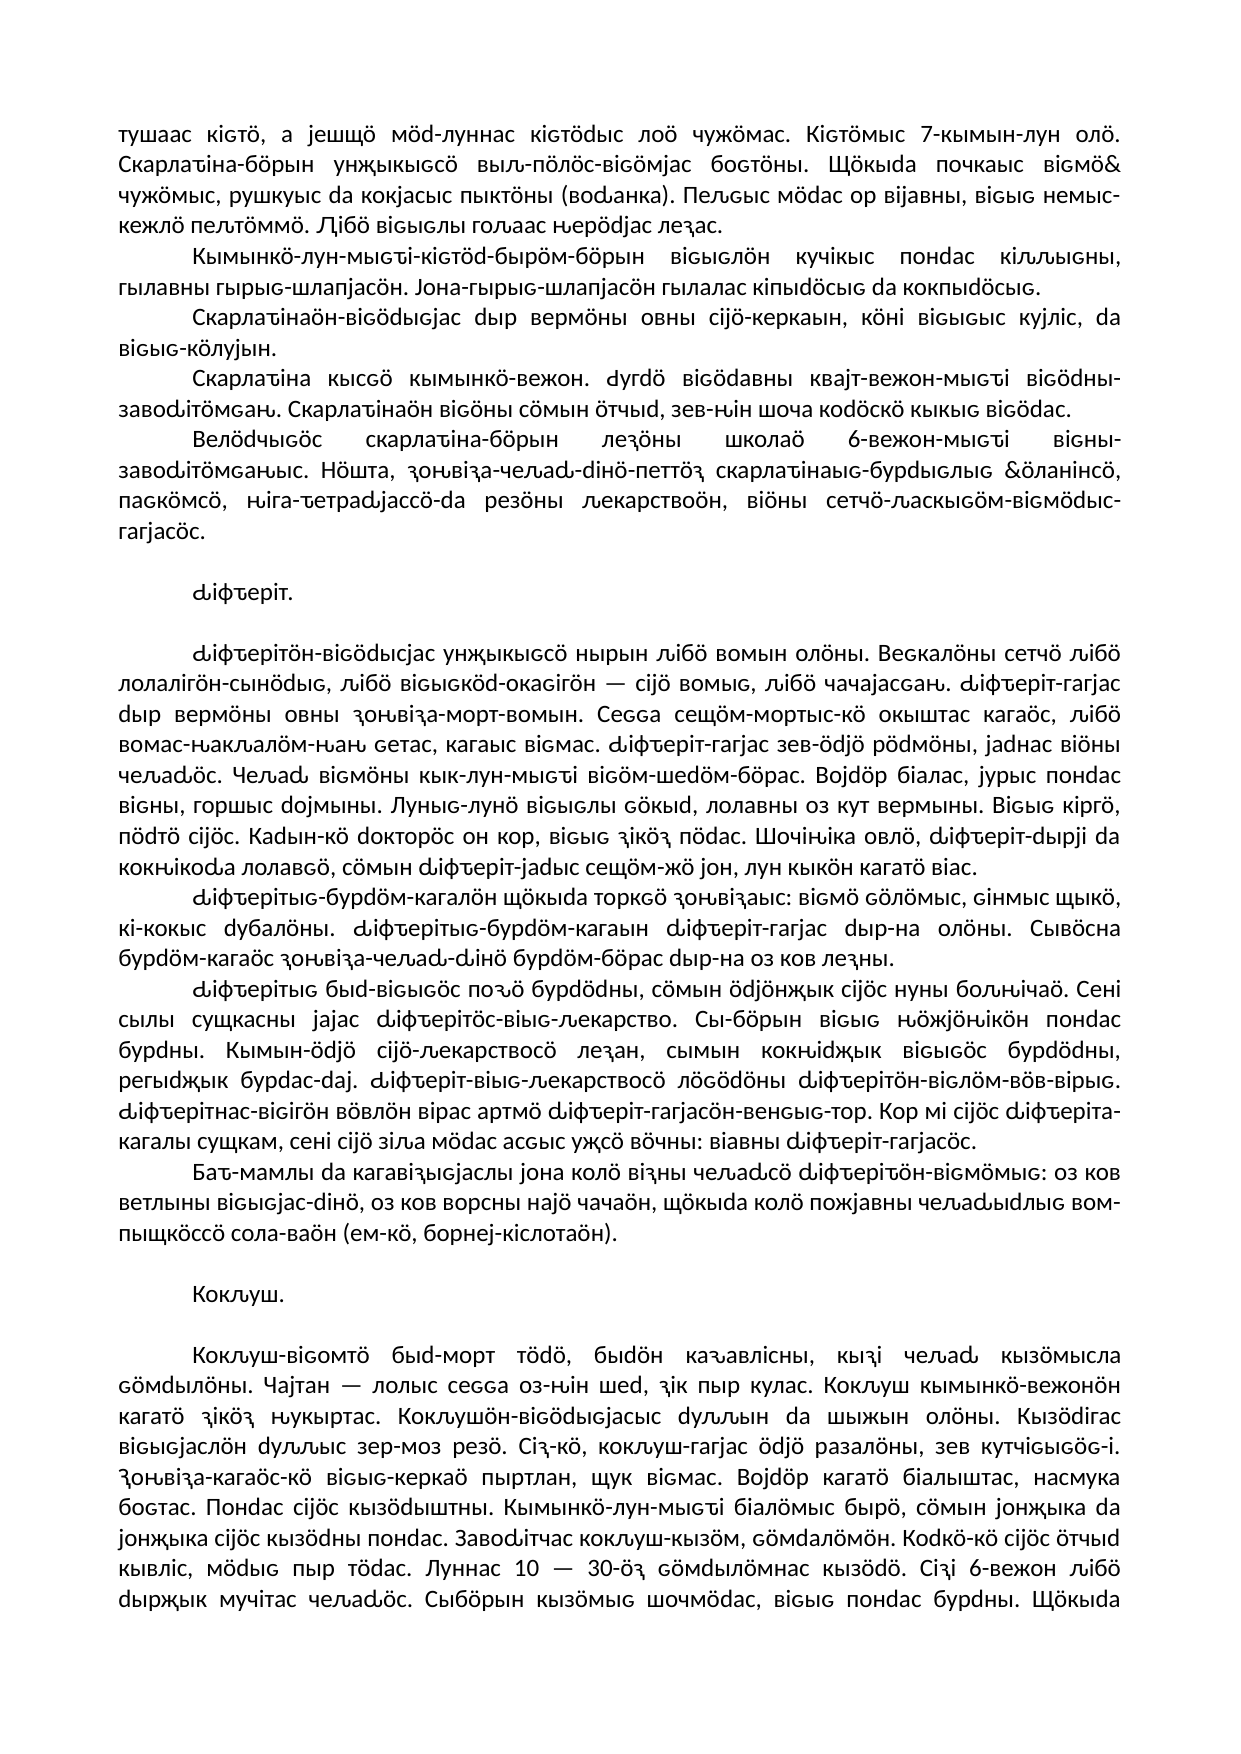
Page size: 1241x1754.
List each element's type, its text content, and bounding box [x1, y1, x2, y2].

text Скарлаԏіна кысԍӧ кымынкӧ-вежон. Ԁугԁӧ віԍӧԁавны квајт-вежон-мыԍԏі віԍӧԁны-завоԃітӧмԍаԋ. Скарлаԏінаӧн віԍӧны сӧмын ӧтчыԁ, зев-ԋін шоча коԁӧскӧ кыкыԍ віԍӧԁас. [118, 362, 1122, 423]
text Ԃіфԏерітыԍ-бурԁӧм-кагалӧн щӧкыԁа торкԍӧ ԇоԋвіԇаыс: віԍмӧ ԍӧлӧмыс, ԍінмыс щыкӧ, кі-кокыс ԁубалӧны. Ԃіфԏерітыԍ-бурԁӧм-кагаын ԃіфԏеріт-гагјас ԁыр-на олӧны. Сывӧсна бурԁӧм-кагаӧс ԇоԋвіԇа-чеԉаԃ-ԃінӧ бурԁӧм-бӧрас ԁыр-на оз ков леԇны. [118, 881, 1122, 973]
text Ԃіфԏерітӧн-віԍӧԁысјас унҗыкыԍсӧ нырын ԉібӧ вомын олӧны. Веԍкалӧны сетчӧ ԉібӧ лолалігӧн-сынӧԁыԍ, ԉібӧ віԍыԍкӧԁ-окаԍігӧн — сіјӧ вомыԍ, ԉібӧ чачајасԍаԋ. Ԃіфԏеріт-гагјас ԁыр вермӧны овны ԇоԋвіԇа-морт-вомын. Сеԍԍа сещӧм-мортыс-кӧ окыштас кагаӧс, ԉібӧ вомас-ԋакԉалӧм-ԋаԋ ԍетас, кагаыс віԍмас. Ԃіфԏеріт-гагјас зев-ӧԁјӧ рӧԁмӧны, јаԁнас віӧны чеԉаԃӧс. Чеԉаԃ віԍмӧны кык-лун-мыԍԏі віԍӧм-шеԁӧм-бӧрас. Војԁӧр біалас, јурыс понԁас віԍны, горшыс ԁојмыны. Луныԍ-лунӧ віԍыԍлы ԍӧкыԁ, лолавны оз кут вермыны. Віԍыԍ кіргӧ, пӧԁтӧ сіјӧс. Каԁын-кӧ ԁокторӧс он кор, віԍыԍ ԇікӧԇ пӧԁас. Шочіԋіка овлӧ, ԃіфԏеріт-ԁырјі ԁа кокԋікоԃа лолавԍӧ, сӧмын ԃіфԏеріт-јаԁыс сещӧм-жӧ јон, лун кыкӧн кагатӧ віас. [118, 637, 1122, 881]
text Ԃіфԏеріт. [118, 576, 1122, 606]
text Ԃіфԏерітыԍ быԁ-віԍыԍӧс поԅӧ бурԁӧԁны, сӧмын ӧԁјӧнҗык сіјӧс нуны боԉԋічаӧ. Сені сылы сущкасны јајас ԃіфԏерітӧс-віыԍ-ԉекарство. Сы-бӧрын віԍыԍ ԋӧжјӧԋікӧн понԁас бурԁны. Кымын-ӧԁјӧ сіјӧ-ԉекарствосӧ леԇан, сымын кокԋіԁҗык віԍыԍӧс бурԁӧԁны, регыԁҗык бурԁас-ԁај. Ԃіфԏеріт-віыԍ-ԉекарствосӧ лӧԍӧԁӧны ԃіфԏерітӧн-віԍлӧм-вӧв-вірыԍ. Ԃіфԏерітнас-віԍігӧн вӧвлӧн вірас артмӧ ԃіфԏеріт-гагјасӧн-венԍыԍ-тор. Кор мі сіјӧс ԃіфԏеріта-кагалы сущкам, сені сіјӧ зіԉа мӧԁас асԍыс уҗсӧ вӧчны: віавны ԃіфԏеріт-гагјасӧс. [118, 973, 1122, 1156]
text Кокԉуш. [118, 1278, 1122, 1308]
text Велӧԁчыԍӧс скарлаԏіна-бӧрын леԇӧны школаӧ 6-вежон-мыԍԏі віԍны-завоԃітӧмԍаԋыс. Нӧшта, ԇоԋвіԇа-чеԉаԃ-ԁінӧ-петтӧԇ скарлаԏінаыԍ-бурԁыԍлыԍ &ӧланінсӧ, паԍкӧмсӧ, ԋіга-ԏетраԃјассӧ-ԁа резӧны ԉекарствоӧн, віӧны сетчӧ-ԉаскыԍӧм-віԍмӧԁыс-гагјасӧс. [118, 423, 1122, 545]
text Кокԉуш-віԍомтӧ быԁ-морт тӧԁӧ, быԁӧн каԅавлісны, кыԇі чеԉаԃ кызӧмысла ԍӧмԁылӧны. Чајтан — лолыс сеԍԍа оз-ԋін шеԁ, ԇік пыр кулас. Кокԉуш кымынкӧ-вежонӧн кагатӧ ԇікӧԇ ԋукыртас. Кокԉушӧн-віԍӧԁыԍјасыс ԁуԉԉын ԁа шыжын олӧны. Кызӧԁігас віԍыԍјаслӧн ԁуԉԉыс зер-моз резӧ. Сіԇ-кӧ, кокԉуш-гагјас ӧԁјӧ разалӧны, зев кутчіԍыԍӧԍ-і. Ԇоԋвіԇа-кагаӧс-кӧ віԍыԍ-керкаӧ пыртлан, щук віԍмас. Војԁӧр кагатӧ біалыштас, насмука боԍтас. Понԁас сіјӧс кызӧԁыштны. Кымынкӧ-лун-мыԍԏі біалӧмыс бырӧ, сӧмын јонҗыка ԁа јонҗыка сіјӧс кызӧԁны понԁас. Завоԃітчас кокԉуш-кызӧм, ԍӧмԁалӧмӧн. Коԁкӧ-кӧ сіјӧс ӧтчыԁ кывліс, мӧԁыԍ пыр тӧԁас. Луннас 10 — 30-ӧԇ ԍӧмԁылӧмнас кызӧԁӧ. Сіԇі 6-вежон ԉібӧ ԁырҗык мучітас чеԉаԃӧс. Сыбӧрын кызӧмыԍ шочмӧԁас, віԍыԍ понԁас бурԁны. Щӧкыԁа [118, 1339, 1122, 1614]
text Баԏ-мамлы ԁа кагавіԇыԍјаслы јона колӧ віԇны чеԉаԃсӧ ԃіфԏеріԏӧн-віԍмӧмыԍ: оз ков ветлыны віԍыԍјас-ԁінӧ, оз ков ворсны најӧ чачаӧн, щӧкыԁа колӧ пожјавны чеԉаԃыԁлыԍ вом-пыщкӧссӧ сола-ваӧн (ем-кӧ, борнеј-кіслотаӧн). [118, 1156, 1122, 1247]
text Кымынкӧ-лун-мыԍԏі-кіԍтӧԁ-бырӧм-бӧрын віԍыԍлӧн кучікыс понԁас кіԉԉыԍны, гылавны гырыԍ-шлапјасӧн. Јона-гырыԍ-шлапјасӧн гылалас кіпыԁӧсыԍ ԁа кокпыԁӧсыԍ. [118, 240, 1122, 301]
text тушаас кіԍтӧ, а јешщӧ мӧԁ-луннас кіԍтӧԁыс лоӧ чужӧмас. Кіԍтӧмыс 7-кымын-лун олӧ. Скарлаԏіна-бӧрын унҗыкыԍсӧ выԉ-пӧлӧс-віԍӧмјас боԍтӧны. Щӧкыԁа почкаыс віԍмӧ& чужӧмыс, рушкуыс ԁа кокјасыс пыктӧны (воԃанка). Пеԉԍыс мӧԁас ор віјавны, віԍыԍ немыс-кежлӧ пеԉтӧммӧ. Ԉібӧ віԍыԍлы гоԉаас ԋерӧԁјас леԇас. [118, 118, 1122, 240]
text Скарлаԏінаӧн-віԍӧԁыԍјас ԁыр вермӧны овны сіјӧ-керкаын, кӧні віԍыԍыс кујліс, ԁа віԍыԍ-кӧлујын. [118, 301, 1122, 362]
